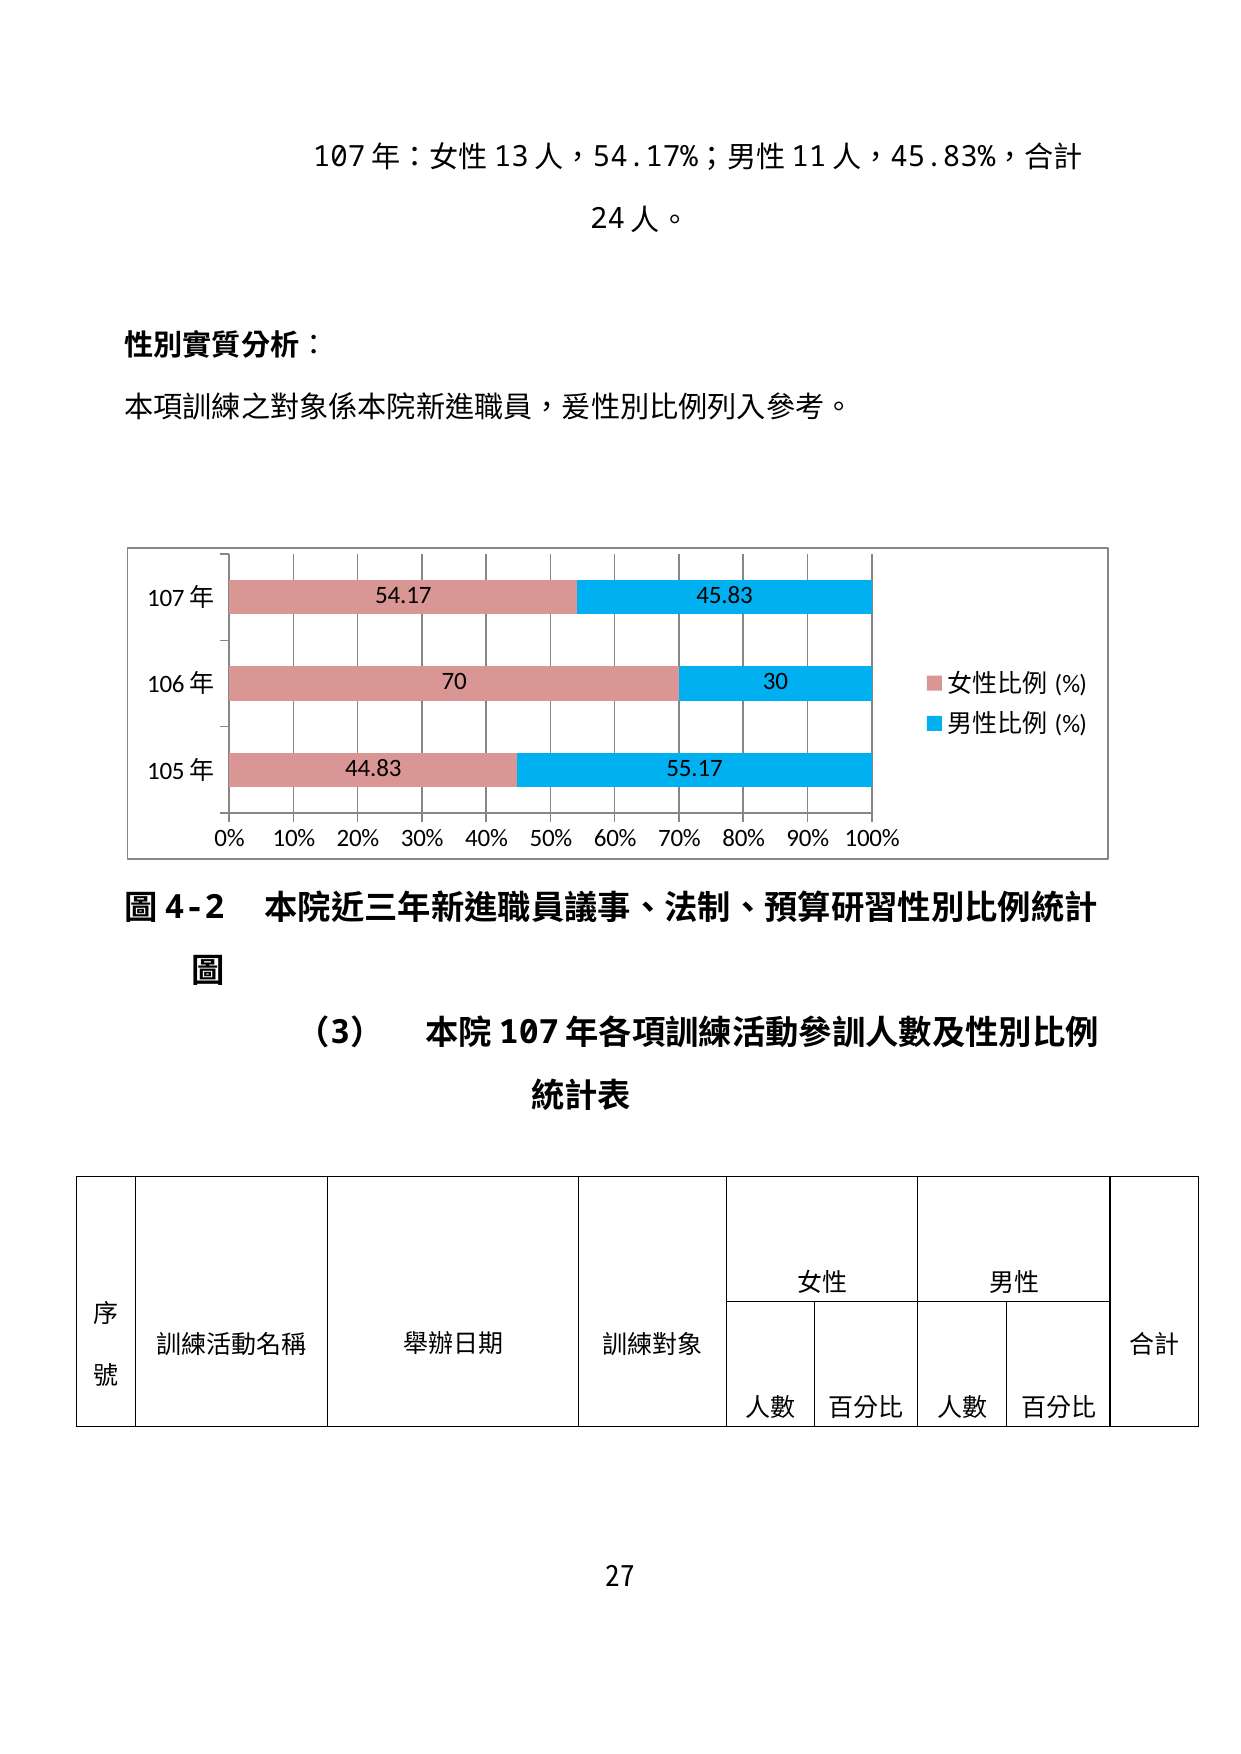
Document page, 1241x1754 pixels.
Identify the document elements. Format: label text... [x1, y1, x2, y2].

text 圖4-2 本院近三年新進職員議事、法制、預算研習性別比例統計圖 [124, 488, 1116, 988]
text 本項訓練之對象係本院新進職員，爰性別比例列入參考。 [124, 363, 1116, 426]
table_cell 百分比 [1007, 1302, 1109, 1426]
table_header 女性 [727, 1177, 917, 1301]
table_cell 人數 [918, 1302, 1006, 1426]
table_header 訓練活動名稱 [136, 1177, 327, 1426]
table_cell 百分比 [815, 1302, 917, 1426]
table_cell 人數 [727, 1302, 814, 1426]
table_header 男性 [918, 1177, 1109, 1301]
text 性別實質分析： [124, 301, 1116, 363]
table_header 序號 [77, 1177, 135, 1426]
table_header 合計 [1111, 1177, 1198, 1426]
table_header 舉辦日期 [328, 1177, 578, 1426]
list 本院107年各項訓練活動參訓人數及性別比例統計表 [297, 988, 1116, 1113]
text 107年：女性13人，54.17%；男性11人，45.83%，合計24人。 [313, 113, 1116, 238]
table_header 訓練對象 [579, 1177, 726, 1426]
